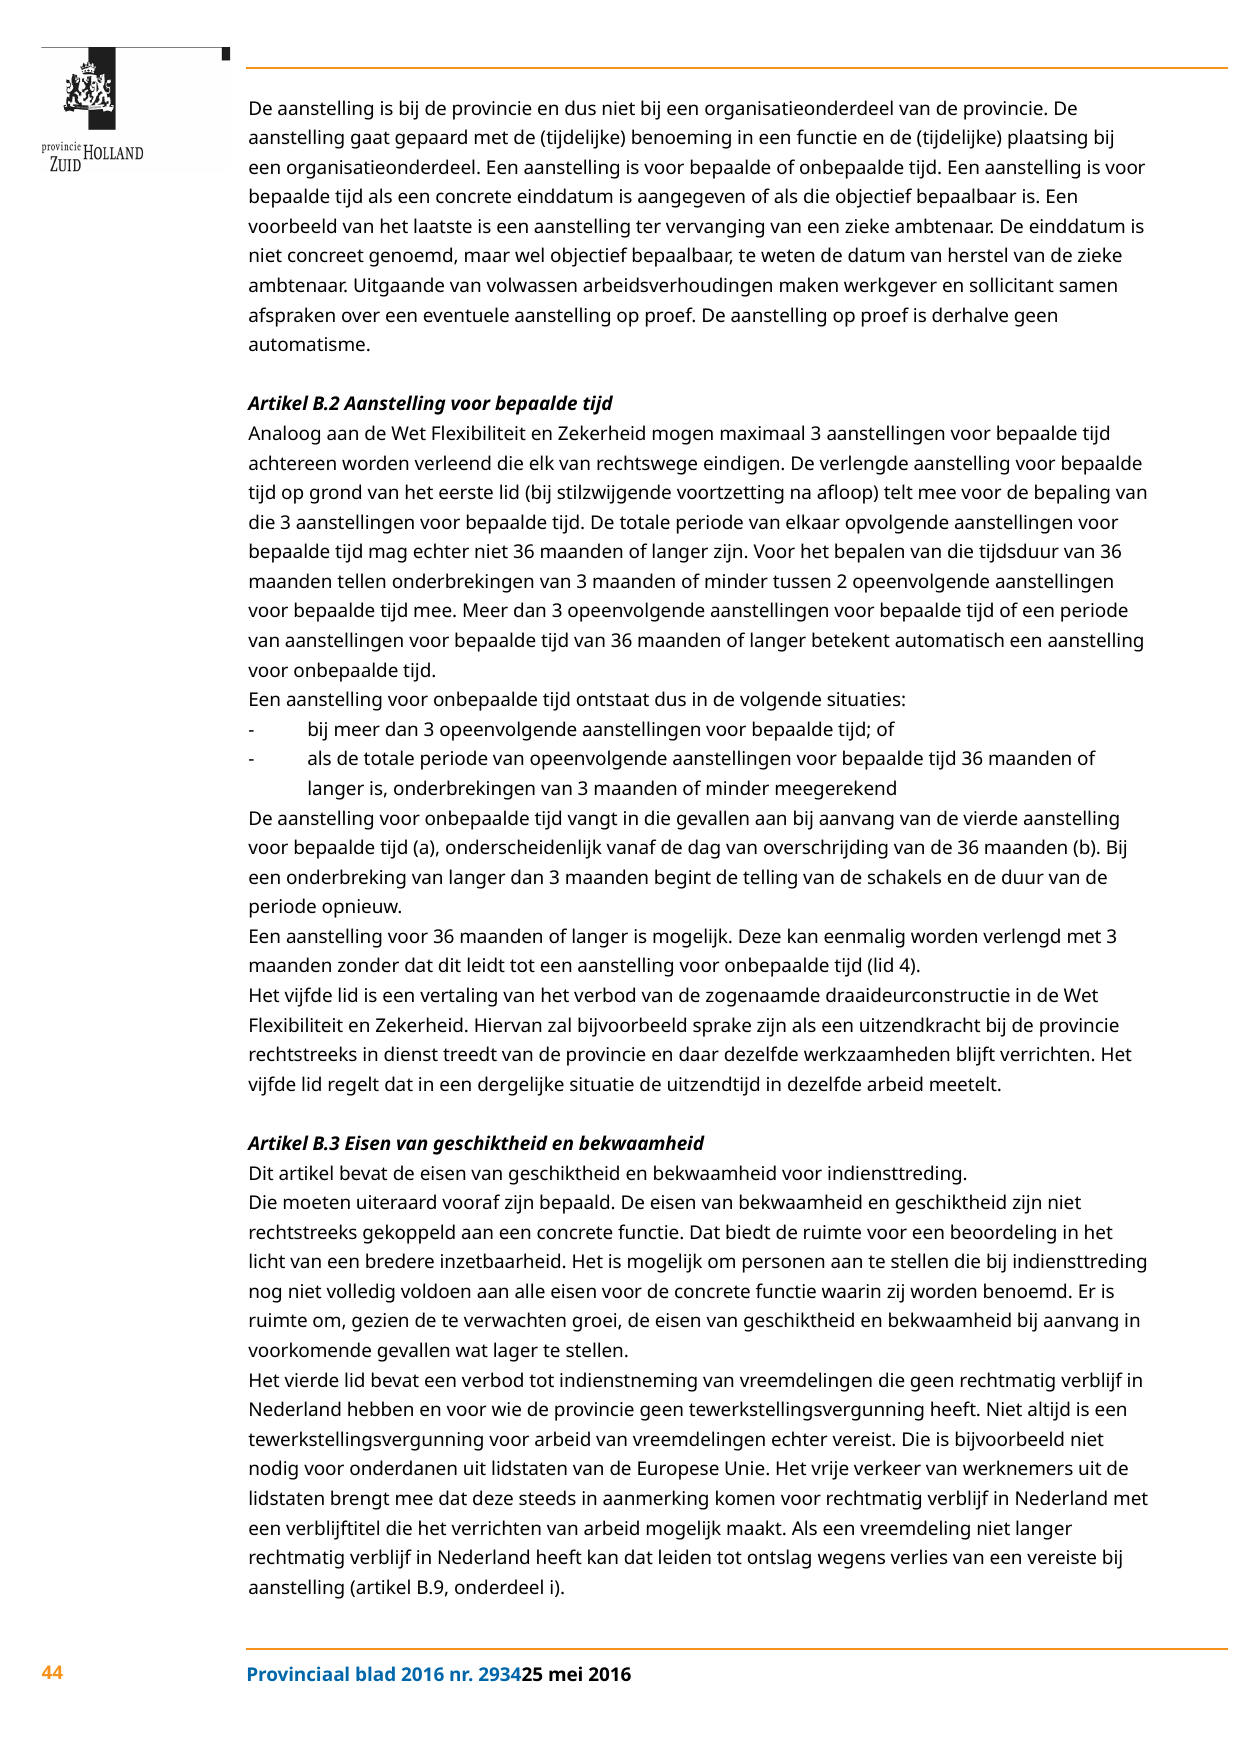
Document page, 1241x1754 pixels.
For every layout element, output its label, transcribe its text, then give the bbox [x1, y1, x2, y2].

text Het vierde lid bevat een verbod tot indienstneming van vreemdelingen die geen rechtmatig verblijf in Nederland hebben en voor wie de provincie geen tewerkstellingsvergunning heeft. Niet altijd is een tewerkstellingsvergunning voor arbeid van vreemdelingen echter vereist. Die is bijvoorbeeld niet nodig voor onderdanen uit lidstaten van de Europese Unie. Het vrije verkeer van werknemers uit de lidstaten brengt mee dat deze steeds in aanmerking komen voor rechtmatig verblijf in Nederland met een verblijftitel die het verrichten van arbeid mogelijk maakt. Als een vreemdeling niet langer rechtmatig verblijf in Nederland heeft kan dat leiden tot ontslag wegens verlies van een vereiste bij aanstelling (artikel B.9, onderdeel i). [248, 1367, 1152, 1600]
text De aanstelling voor onbepaalde tijd vangt in die gevallen aan bij aanvang van de vierde aanstelling voor bepaalde tijd (a), onderscheidenlijk vanaf de dag van overschrijding van de 36 maanden (b). Bij een onderbreking van langer dan 3 maanden begint de telling van de schakels en de duur van de periode opnieuw. [248, 805, 1152, 919]
text Een aanstelling voor onbepaalde tijd ontstaat dus in de volgende situaties: [248, 686, 1152, 712]
list bij meer dan 3 opeenvolgende aanstellingen voor bepaalde tijd; of [248, 716, 1152, 742]
picture [41, 47, 231, 172]
text Artikel B.2 Aanstelling voor bepaalde tijd [248, 391, 1152, 416]
text De aanstelling is bij de provincie en dus niet bij een organisatieonderdeel van de provincie. De aanstelling gaat gepaard met de (tijdelijke) benoeming in een functie en de (tijdelijke) plaatsing bij een organisatieonderdeel. Een aanstelling is voor bepaalde of onbepaalde tijd. Een aanstelling is voor bepaalde tijd als een concrete einddatum is aangegeven of als die objectief bepaalbaar is. Een voorbeeld van het laatste is een aanstelling ter vervanging van een zieke ambtenaar. De einddatum is niet concreet genoemd, maar wel objectief bepaalbaar, te weten de datum van herstel van de zieke ambtenaar. Uitgaande van volwassen arbeidsverhoudingen maken werkgever en sollicitant samen afspraken over een eventuele aanstelling op proef. De aanstelling op proef is derhalve geen automatisme. [248, 95, 1152, 357]
list als de totale periode van opeenvolgende aanstellingen voor bepaalde tijd 36 maanden of langer is, onderbrekingen van 3 maanden of minder meegerekend [248, 746, 1152, 801]
text Een aanstelling voor 36 maanden of langer is mogelijk. Deze kan eenmalig worden verlengd met 3 maanden zonder dat dit leidt tot een aanstelling voor onbepaalde tijd (lid 4). [248, 923, 1152, 978]
text Het vijfde lid is een vertaling van het verbod van de zogenaamde draaideurconstructie in de Wet Flexibiliteit en Zekerheid. Hiervan zal bijvoorbeeld sprake zijn als een uitzendkracht bij de provincie rechtstreeks in dienst treedt van de provincie en daar dezelfde werkzaamheden blijft verrichten. Het vijfde lid regelt dat in een dergelijke situatie de uitzendtijd in dezelfde arbeid meetelt. [248, 982, 1152, 1097]
text Dit artikel bevat de eisen van geschiktheid en bekwaamheid voor indiensttreding. [248, 1160, 1152, 1186]
text Die moeten uiteraard vooraf zijn bepaald. De eisen van bekwaamheid en geschiktheid zijn niet rechtstreeks gekoppeld aan een concrete functie. Dat biedt de ruimte voor een beoordeling in het licht van een bredere inzetbaarheid. Het is mogelijk om personen aan te stellen die bij indiensttreding nog niet volledig voldoen aan alle eisen voor de concrete functie waarin zij worden benoemd. Er is ruimte om, gezien de te verwachten groei, de eisen van geschiktheid en bekwaamheid bij aanvang in voorkomende gevallen wat lager te stellen. [248, 1189, 1152, 1363]
text Analoog aan de Wet Flexibiliteit en Zekerheid mogen maximaal 3 aanstellingen voor bepaalde tijd achtereen worden verleend die elk van rechtswege eindigen. De verlengde aanstelling voor bepaalde tijd op grond van het eerste lid (bij stilzwijgende voortzetting na afloop) telt mee voor de bepaling van die 3 aanstellingen voor bepaalde tijd. De totale periode van elkaar opvolgende aanstellingen voor bepaalde tijd mag echter niet 36 maanden of langer zijn. Voor het bepalen van die tijdsduur van 36 maanden tellen onderbrekingen van 3 maanden of minder tussen 2 opeenvolgende aanstellingen voor bepaalde tijd mee. Meer dan 3 opeenvolgende aanstellingen voor bepaalde tijd of een periode van aanstellingen voor bepaalde tijd van 36 maanden of langer betekent automatisch een aanstelling voor onbepaalde tijd. [248, 420, 1152, 683]
text Artikel B.3 Eisen van geschiktheid en bekwaamheid [248, 1130, 1152, 1156]
